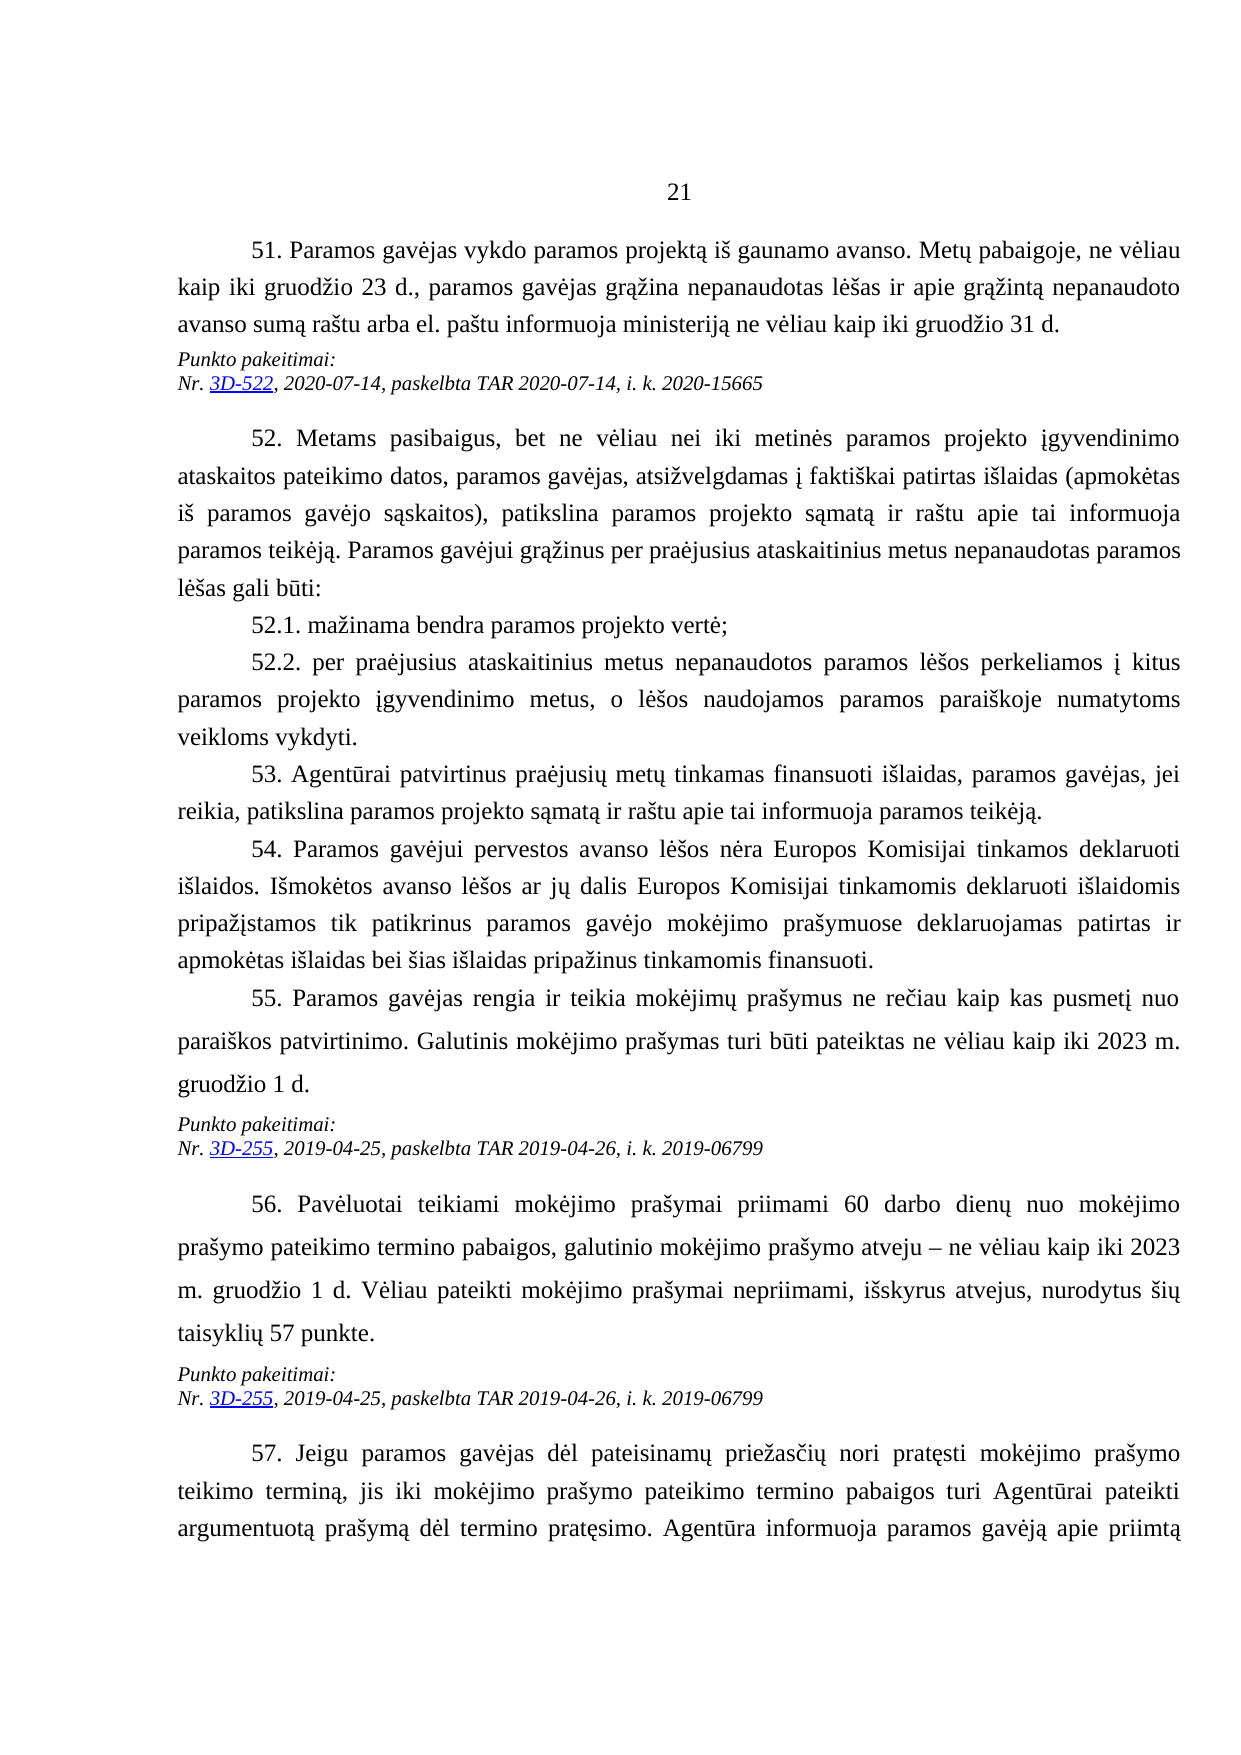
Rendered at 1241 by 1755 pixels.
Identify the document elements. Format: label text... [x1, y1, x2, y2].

text Punkto pakeitimai: [177, 1362, 1181, 1386]
text 55. Paramos gavėjas rengia ir teikia mokėjimų prašymus ne rečiau kaip kas pusmetį nuo paraiškos patvirtinimo. Galutinis mokėjimo prašymas turi būti pateiktas ne vėliau kaip iki 2023 m. gruodžio 1 d. [177, 983, 1181, 1098]
text 52. Metams pasibaigus, bet ne vėliau nei iki metinės paramos projekto įgyvendinimo ataskaitos pateikimo datos, paramos gavėjas, atsižvelgdamas į faktiškai patirtas išlaidas (apmokėtas iš paramos gavėjo sąskaitos), patikslina paramos projekto sąmatą ir raštu apie tai informuoja paramos teikėją. Paramos gavėjui grąžinus per praėjusius ataskaitinius metus nepanaudotas paramos lėšas gali būti: [177, 423, 1181, 601]
text Punkto pakeitimai: [177, 347, 1181, 371]
text 56. Pavėluotai teikiami mokėjimo prašymai priimami 60 darbo dienų nuo mokėjimo prašymo pateikimo termino pabaigos, galutinio mokėjimo prašymo atveju – ne vėliau kaip iki 2023 m. gruodžio 1 d. Vėliau pateikti mokėjimo prašymai nepriimami, išskyrus atvejus, nurodytus šių taisyklių 57 punkte. [177, 1189, 1181, 1347]
text 52.1. mažinama bendra paramos projekto vertė; [177, 610, 1181, 639]
text Nr. 3D-255, 2019-04-25, paskelbta TAR 2019-04-26, i. k. 2019-06799 [177, 1136, 1181, 1160]
text 54. Paramos gavėjui pervestos avanso lėšos nėra Europos Komisijai tinkamos deklaruoti išlaidos. Išmokėtos avanso lėšos ar jų dalis Europos Komisijai tinkamomis deklaruoti išlaidomis pripažįstamos tik patikrinus paramos gavėjo mokėjimo prašymuose deklaruojamas patirtas ir apmokėtas išlaidas bei šias išlaidas pripažinus tinkamomis finansuoti. [177, 834, 1181, 974]
text Nr. 3D-255, 2019-04-25, paskelbta TAR 2019-04-26, i. k. 2019-06799 [177, 1386, 1181, 1410]
text 52.2. per praėjusius ataskaitinius metus nepanaudotos paramos lėšos perkeliamos į kitus paramos projekto įgyvendinimo metus, o lėšos naudojamos paramos paraiškoje numatytoms veikloms vykdyti. [177, 647, 1181, 751]
text 51. Paramos gavėjas vykdo paramos projektą iš gaunamo avanso. Metų pabaigoje, ne vėliau kaip iki gruodžio 23 d., paramos gavėjas grąžina nepanaudotas lėšas ir apie grąžintą nepanaudoto avanso sumą raštu arba el. paštu informuoja ministeriją ne vėliau kaip iki gruodžio 31 d. [177, 235, 1181, 338]
text Punkto pakeitimai: [177, 1112, 1181, 1136]
text 53. Agentūrai patvirtinus praėjusių metų tinkamas finansuoti išlaidas, paramos gavėjas, jei reikia, patikslina paramos projekto sąmatą ir raštu apie tai informuoja paramos teikėją. [177, 759, 1181, 825]
text 57. Jeigu paramos gavėjas dėl pateisinamų priežasčių nori pratęsti mokėjimo prašymo teikimo terminą, jis iki mokėjimo prašymo pateikimo termino pabaigos turi Agentūrai pateikti argumentuotą prašymą dėl termino pratęsimo. Agentūra informuoja paramos gavėją apie priimtą [177, 1438, 1181, 1542]
text Nr. 3D-522, 2020-07-14, paskelbta TAR 2020-07-14, i. k. 2020-15665 [177, 371, 1181, 395]
